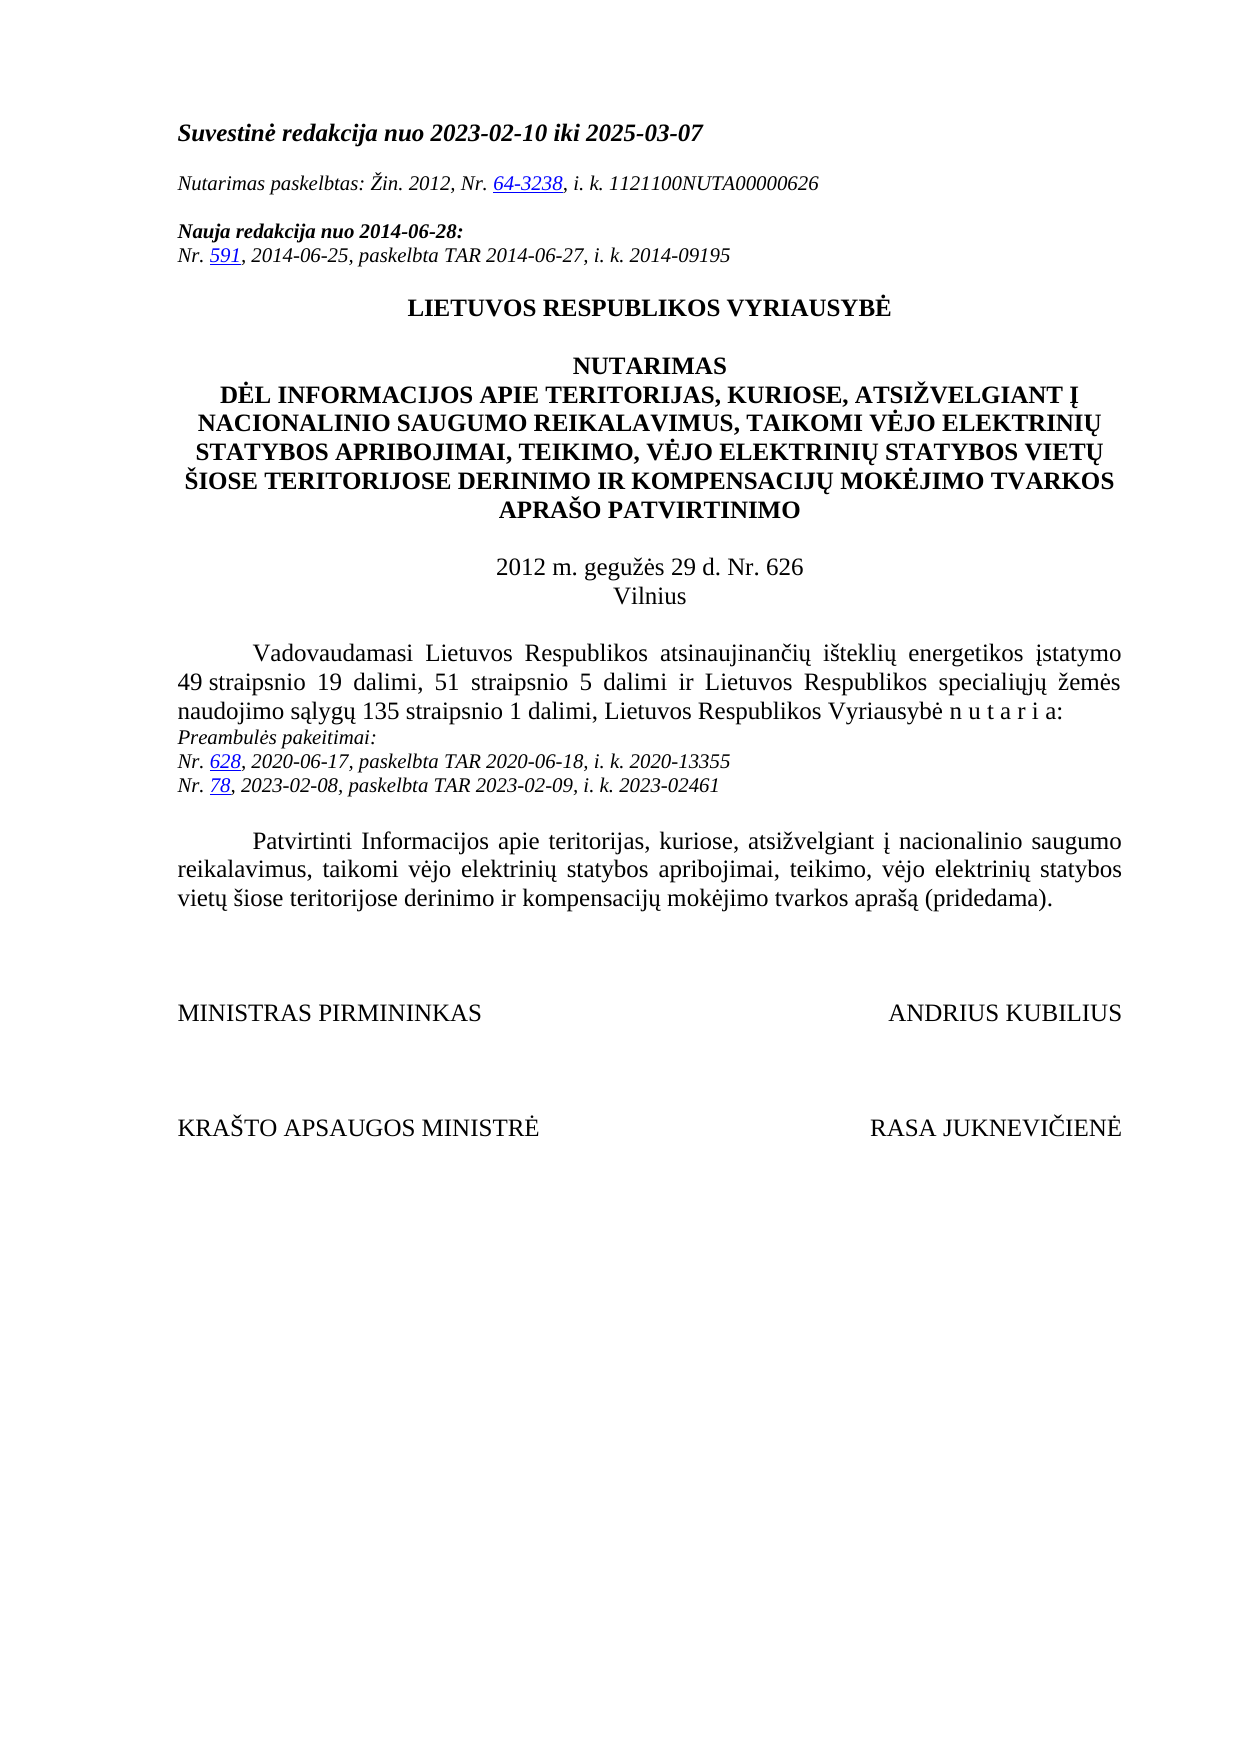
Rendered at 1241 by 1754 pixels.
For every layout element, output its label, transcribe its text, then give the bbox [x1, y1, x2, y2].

text Nutarimas paskelbtas: Žin. 2012, Nr. 64-3238, i. k. 1121100NUTA00000626 [177, 171, 1122, 195]
text Nauja redakcija nuo 2014-06-28: [177, 219, 1122, 243]
text Nr. 78, 2023-02-08, paskelbta TAR 2023-02-09, i. k. 2023-02461 [177, 773, 1122, 797]
text Vilnius [177, 581, 1122, 610]
text NUTARIMAS [177, 351, 1122, 380]
text LIETUVOS RESPUBLIKOS VYRIAUSYBĖ [177, 293, 1122, 322]
text Patvirtinti Informacijos apie teritorijas, kuriose, atsižvelgiant į nacionalinio saugumo reikalavimus, taikomi vėjo elektrinių statybos apribojimai, teikimo, vėjo elektrinių statybos vietų šiose teritorijose derinimo ir kompensacijų mokėjimo tvarkos aprašą (pridedama). [177, 826, 1122, 912]
text DĖL INFORMACIJOS APIE TERITORIJAS, KURIOSE, ATSIŽVELGIANT Į NACIONALINIO SAUGUMO REIKALAVIMUS, TAIKOMI VĖJO ELEKTRINIŲ STATYBOS APRIBOJIMAI, TEIKIMO, VĖJO ELEKTRINIŲ STATYBOS VIETŲ ŠIOSE TERITORIJOSE DERINIMO IR KOMPENSACIJŲ MOKĖJIMO TVARKOS APRAŠO PATVIRTINIMO [177, 380, 1122, 523]
text Nr. 591, 2014-06-25, paskelbta TAR 2014-06-27, i. k. 2014-09195 [177, 243, 1122, 267]
text Suvestinė redakcija nuo 2023-02-10 iki 2025-03-07 [177, 118, 1122, 147]
text Vadovaudamasi Lietuvos Respublikos atsinaujinančių išteklių energetikos įstatymo 49 straipsnio 19 dalimi, 51 straipsnio 5 dalimi ir Lietuvos Respublikos specialiųjų žemės naudojimo sąlygų 135 straipsnio 1 dalimi, Lietuvos Respublikos Vyriausybė nutaria: [177, 638, 1122, 725]
text MINISTRAS PIRMININKAS ANDRIUS KUBILIUS [177, 998, 1122, 1027]
text Preambulės pakeitimai: [177, 725, 1122, 749]
text KRAŠTO APSAUGOS MINISTRĖ RASA JUKNEVIČIENĖ [177, 1113, 1122, 1142]
text Nr. 628, 2020-06-17, paskelbta TAR 2020-06-18, i. k. 2020-13355 [177, 749, 1122, 773]
text 2012 m. gegužės 29 d. Nr. 626 [177, 552, 1122, 581]
